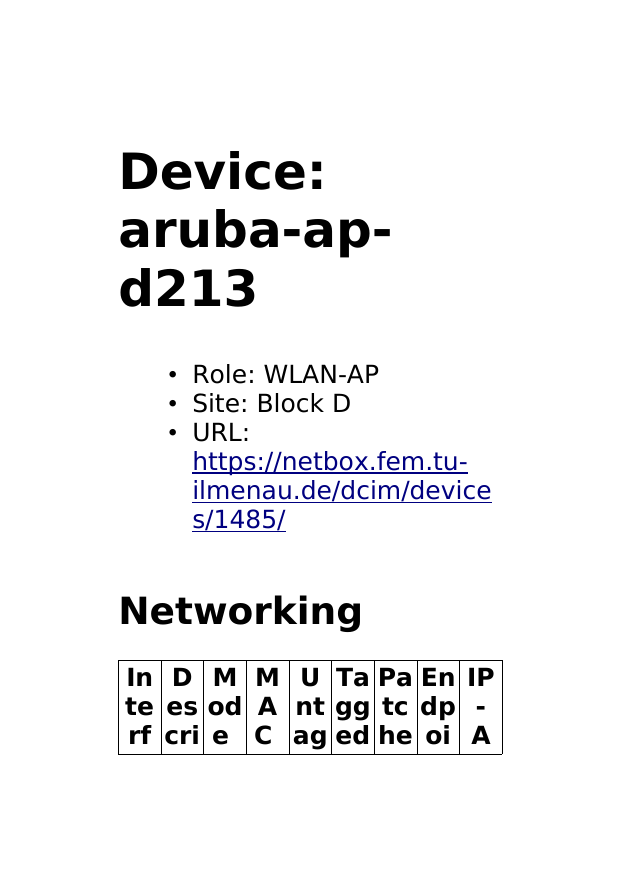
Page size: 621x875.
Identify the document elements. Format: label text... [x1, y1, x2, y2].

table_header Patche [375, 661, 417, 754]
list Role: WLAN-AP [177, 360, 502, 389]
table_header Untag [290, 661, 331, 754]
table_header Endpoi [418, 661, 459, 754]
list URL: https://netbox.fem.tu-ilmenau.de/dcim/devices/1485/ [177, 418, 502, 535]
subtitle Networking [118, 589, 502, 633]
table_header Mode [204, 661, 246, 754]
table_header Tagged [332, 661, 374, 754]
table_header Descri [162, 661, 203, 754]
table_header Interf [119, 661, 161, 754]
table_header IP-A [460, 661, 502, 754]
table_header MAC [247, 661, 289, 754]
subtitle Device: aruba-ap-d213 [118, 143, 502, 318]
list Site: Block D [177, 389, 502, 418]
